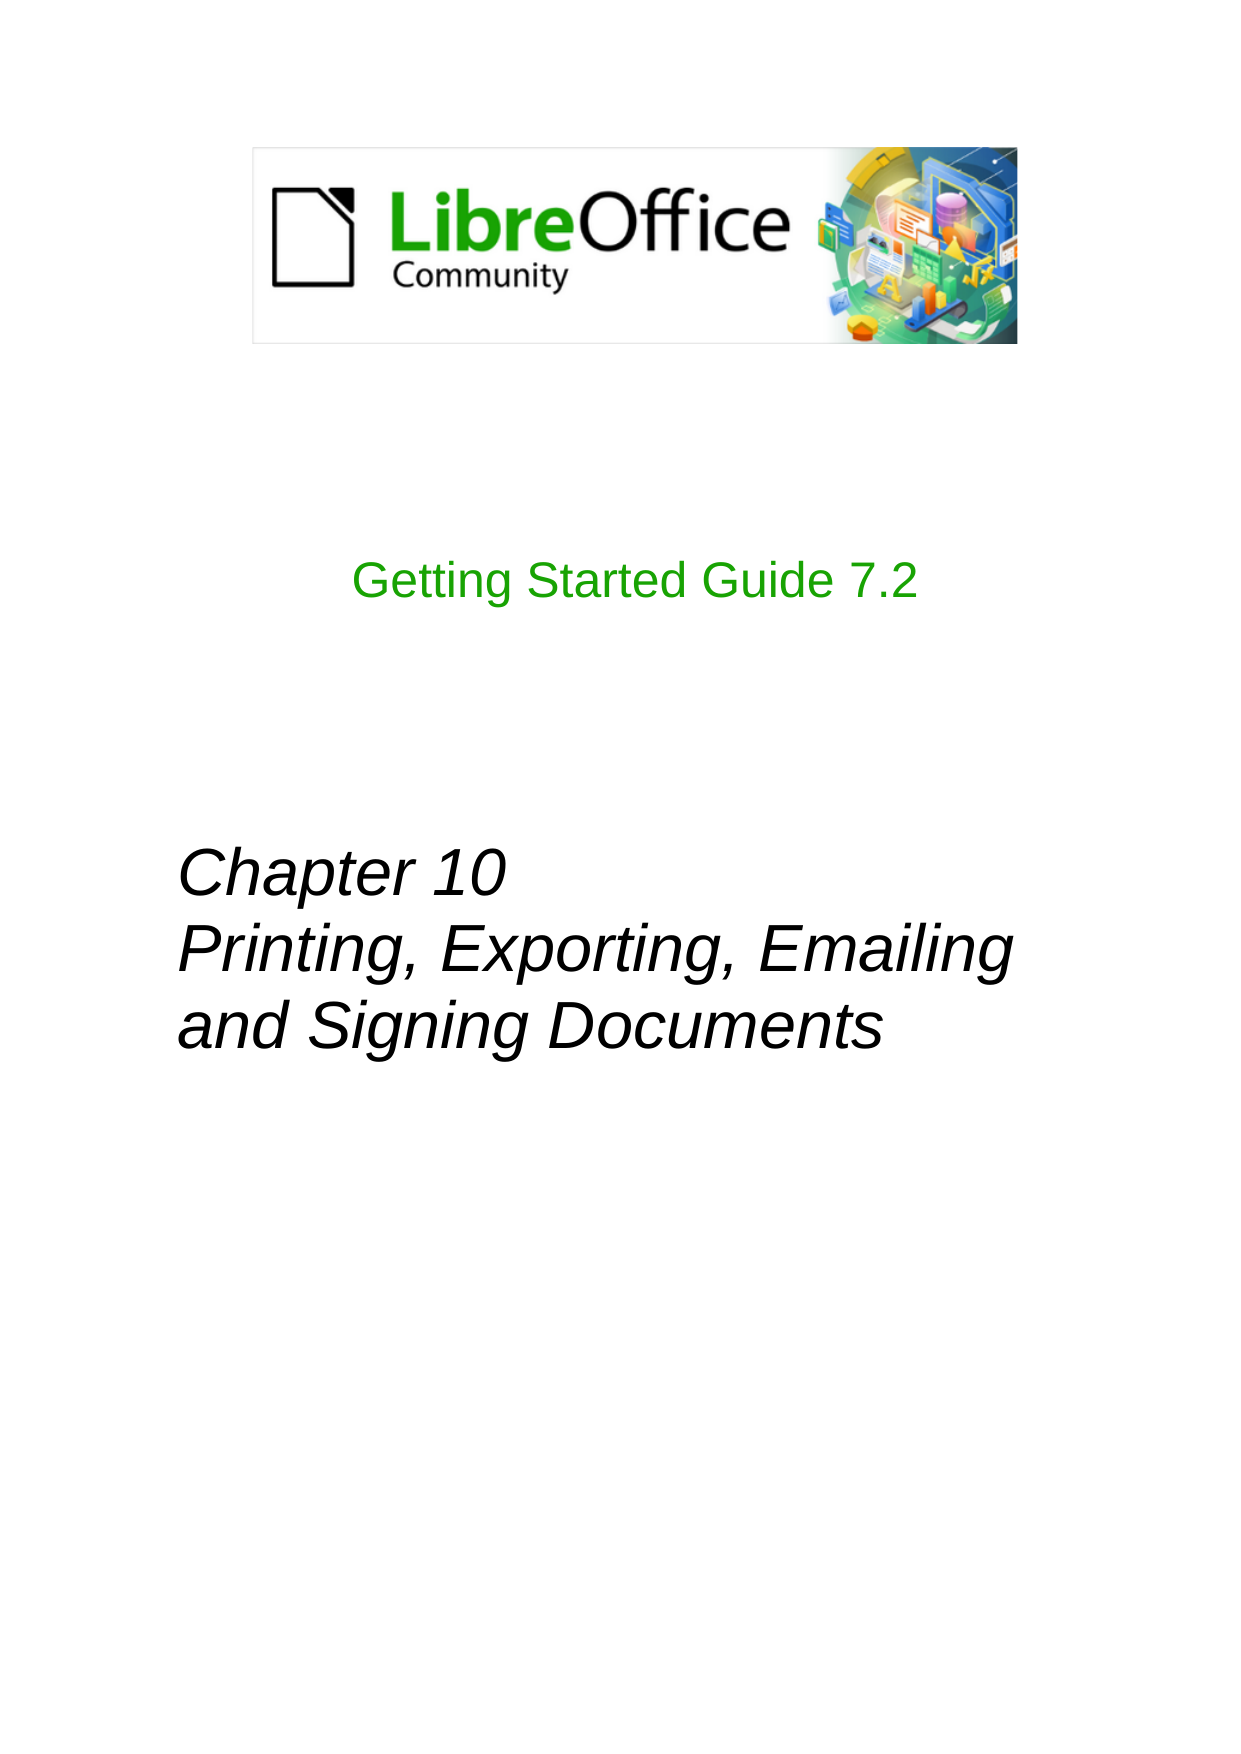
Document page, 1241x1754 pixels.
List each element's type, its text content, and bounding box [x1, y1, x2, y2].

picture [252, 147, 1018, 344]
text Getting Started Guide 7.2 [177, 550, 1093, 608]
title Chapter 10 Printing, Exporting, Emailing and Signing Documents [177, 833, 1093, 1063]
